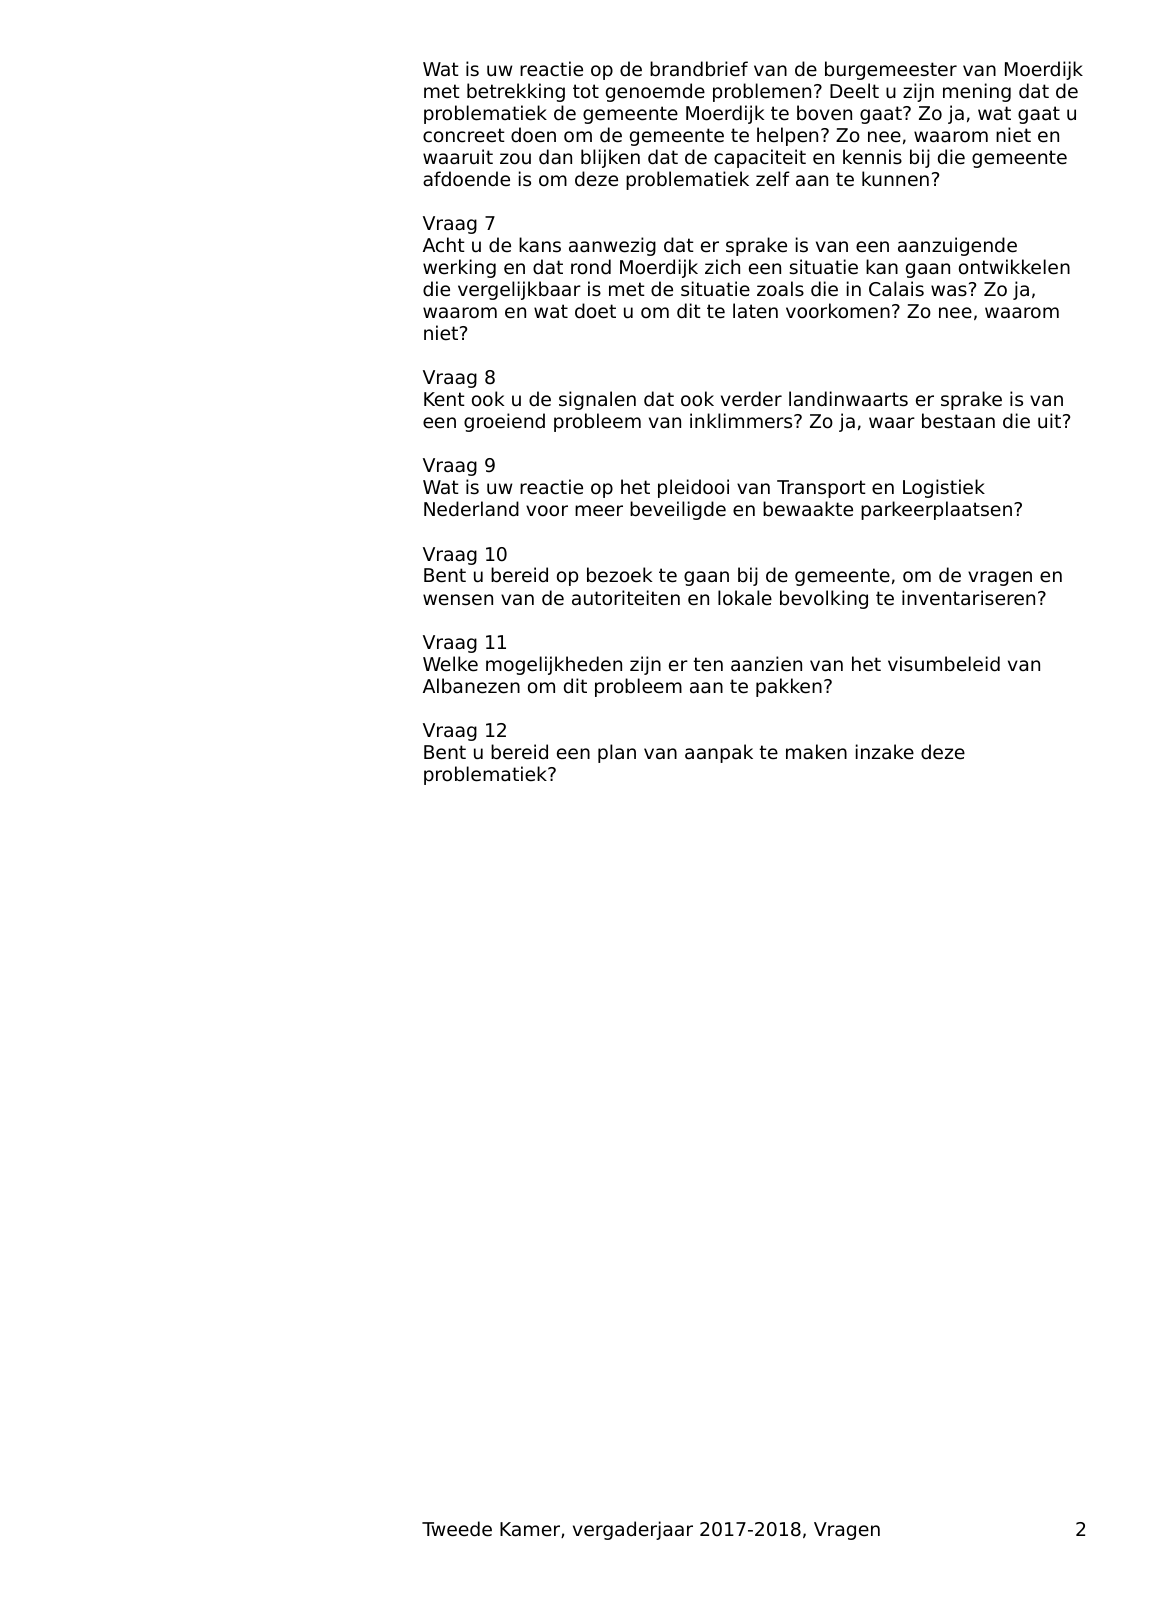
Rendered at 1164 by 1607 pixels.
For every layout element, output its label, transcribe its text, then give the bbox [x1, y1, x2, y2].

text Welke mogelijkheden zijn er ten aanzien van het visumbeleid van Albanezen om dit probleem aan te pakken? [422, 653, 1087, 697]
text Wat is uw reactie op het pleidooi van Transport en Logistiek Nederland voor meer beveiligde en bewaakte parkeerplaatsen? [422, 477, 1087, 521]
text Vraag 8 [422, 367, 1087, 389]
text Vraag 10 [422, 543, 1087, 565]
text Wat is uw reactie op de brandbrief van de burgemeester van Moerdijk met betrekking tot genoemde problemen? Deelt u zijn mening dat de problematiek de gemeente Moerdijk te boven gaat? Zo ja, wat gaat u concreet doen om de gemeente te helpen? Zo nee, waarom niet en waaruit zou dan blijken dat de capaciteit en kennis bij die gemeente afdoende is om deze problematiek zelf aan te kunnen? [422, 59, 1087, 191]
text Acht u de kans aanwezig dat er sprake is van een aanzuigende werking en dat rond Moerdijk zich een situatie kan gaan ontwikkelen die vergelijkbaar is met de situatie zoals die in Calais was? Zo ja, waarom en wat doet u om dit te laten voorkomen? Zo nee, waarom niet? [422, 235, 1087, 345]
text Kent ook u de signalen dat ook verder landinwaarts er sprake is van een groeiend probleem van inklimmers? Zo ja, waar bestaan die uit? [422, 389, 1087, 433]
text Bent u bereid een plan van aanpak te maken inzake deze problematiek? [422, 742, 1087, 786]
text Bent u bereid op bezoek te gaan bij de gemeente, om de vragen en wensen van de autoriteiten en lokale bevolking te inventariseren? [422, 565, 1087, 609]
text Vraag 12 [422, 720, 1087, 742]
text Vraag 9 [422, 455, 1087, 477]
text Vraag 7 [422, 213, 1087, 235]
text Vraag 11 [422, 632, 1087, 653]
